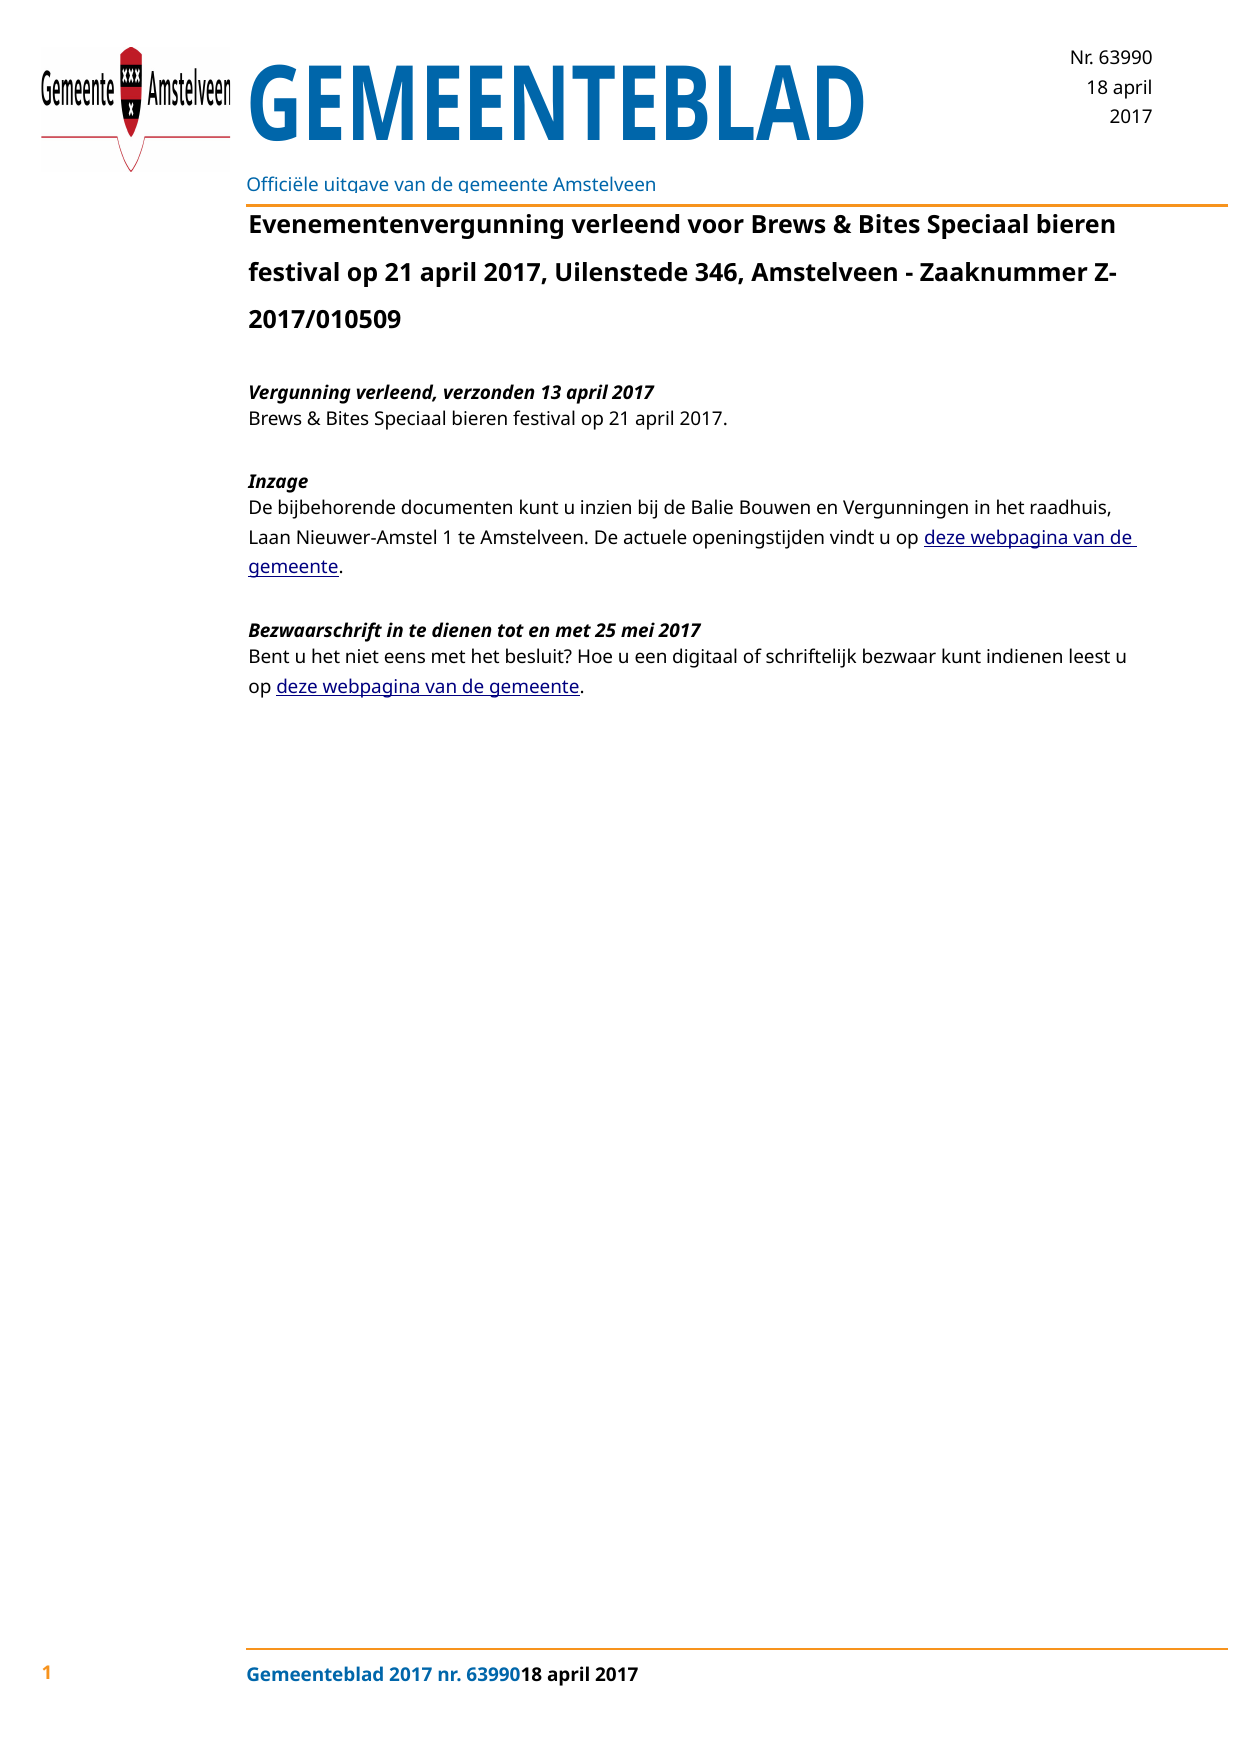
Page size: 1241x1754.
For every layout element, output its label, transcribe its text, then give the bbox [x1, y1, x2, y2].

text Evenementenvergunning verleend voor Brews & Bites Speciaal bieren festival op 21 april 2017, Uilenstede 346, Amstelveen - Zaaknummer Z-2017/010509 [248, 207, 1152, 336]
text Vergunning verleend, verzonden 13 april 2017 [248, 379, 1152, 405]
text Inzage [248, 469, 1152, 494]
picture [41, 47, 231, 172]
text Bezwaarschrift in te dienen tot en met 25 mei 2017 [248, 618, 1152, 643]
text Brews & Bites Speciaal bieren festival op 21 april 2017. [248, 405, 1152, 431]
text De bijbehorende documenten kunt u inzien bij de Balie Bouwen en Vergunningen in het raadhuis, Laan Nieuwer-Amstel 1 te Amstelveen. De actuele openingstijden vindt u op deze webpagina van de gemeente. [248, 494, 1152, 579]
text Bent u het niet eens met het besluit? Hoe u een digitaal of schriftelijk bezwaar kunt indienen leest u op deze webpagina van de gemeente. [248, 643, 1152, 699]
